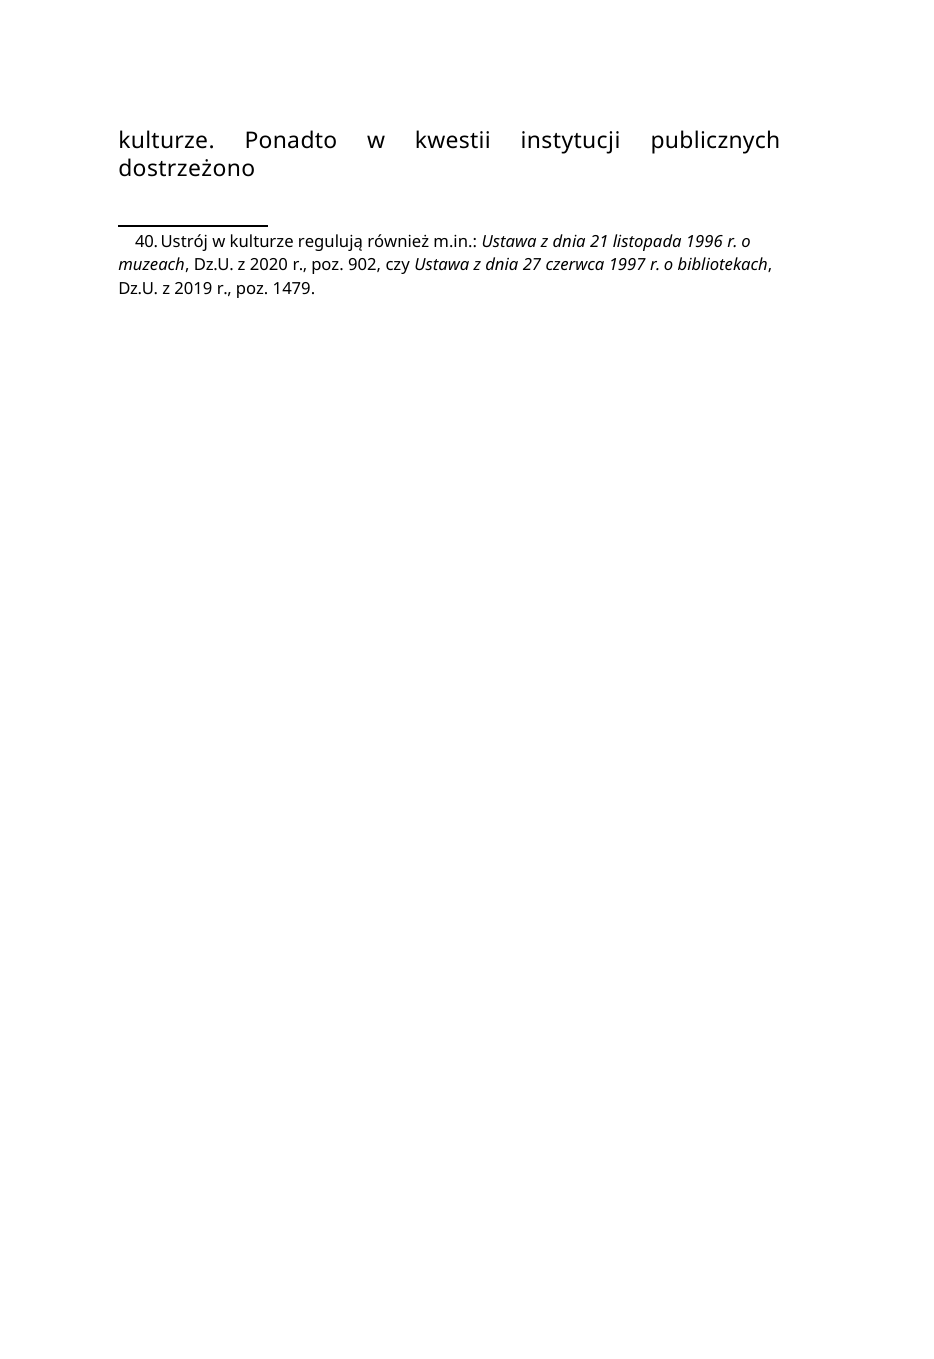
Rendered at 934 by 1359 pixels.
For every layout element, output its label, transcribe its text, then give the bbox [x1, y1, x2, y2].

list Ustrój w kulturze regulują również m.in.: Ustawa z dnia 21 listopada 1996 r. o muzeach, Dz.U. z 2020 r., poz. 902, czy Ustawa z dnia 27 czerwca 1997 r. o bibliotekach, Dz.U. z 2019 r., poz. 1479. [118, 221, 780, 299]
text kulturze. Ponadto w kwestii instytucji publicznych dostrzeżono [118, 125, 780, 183]
